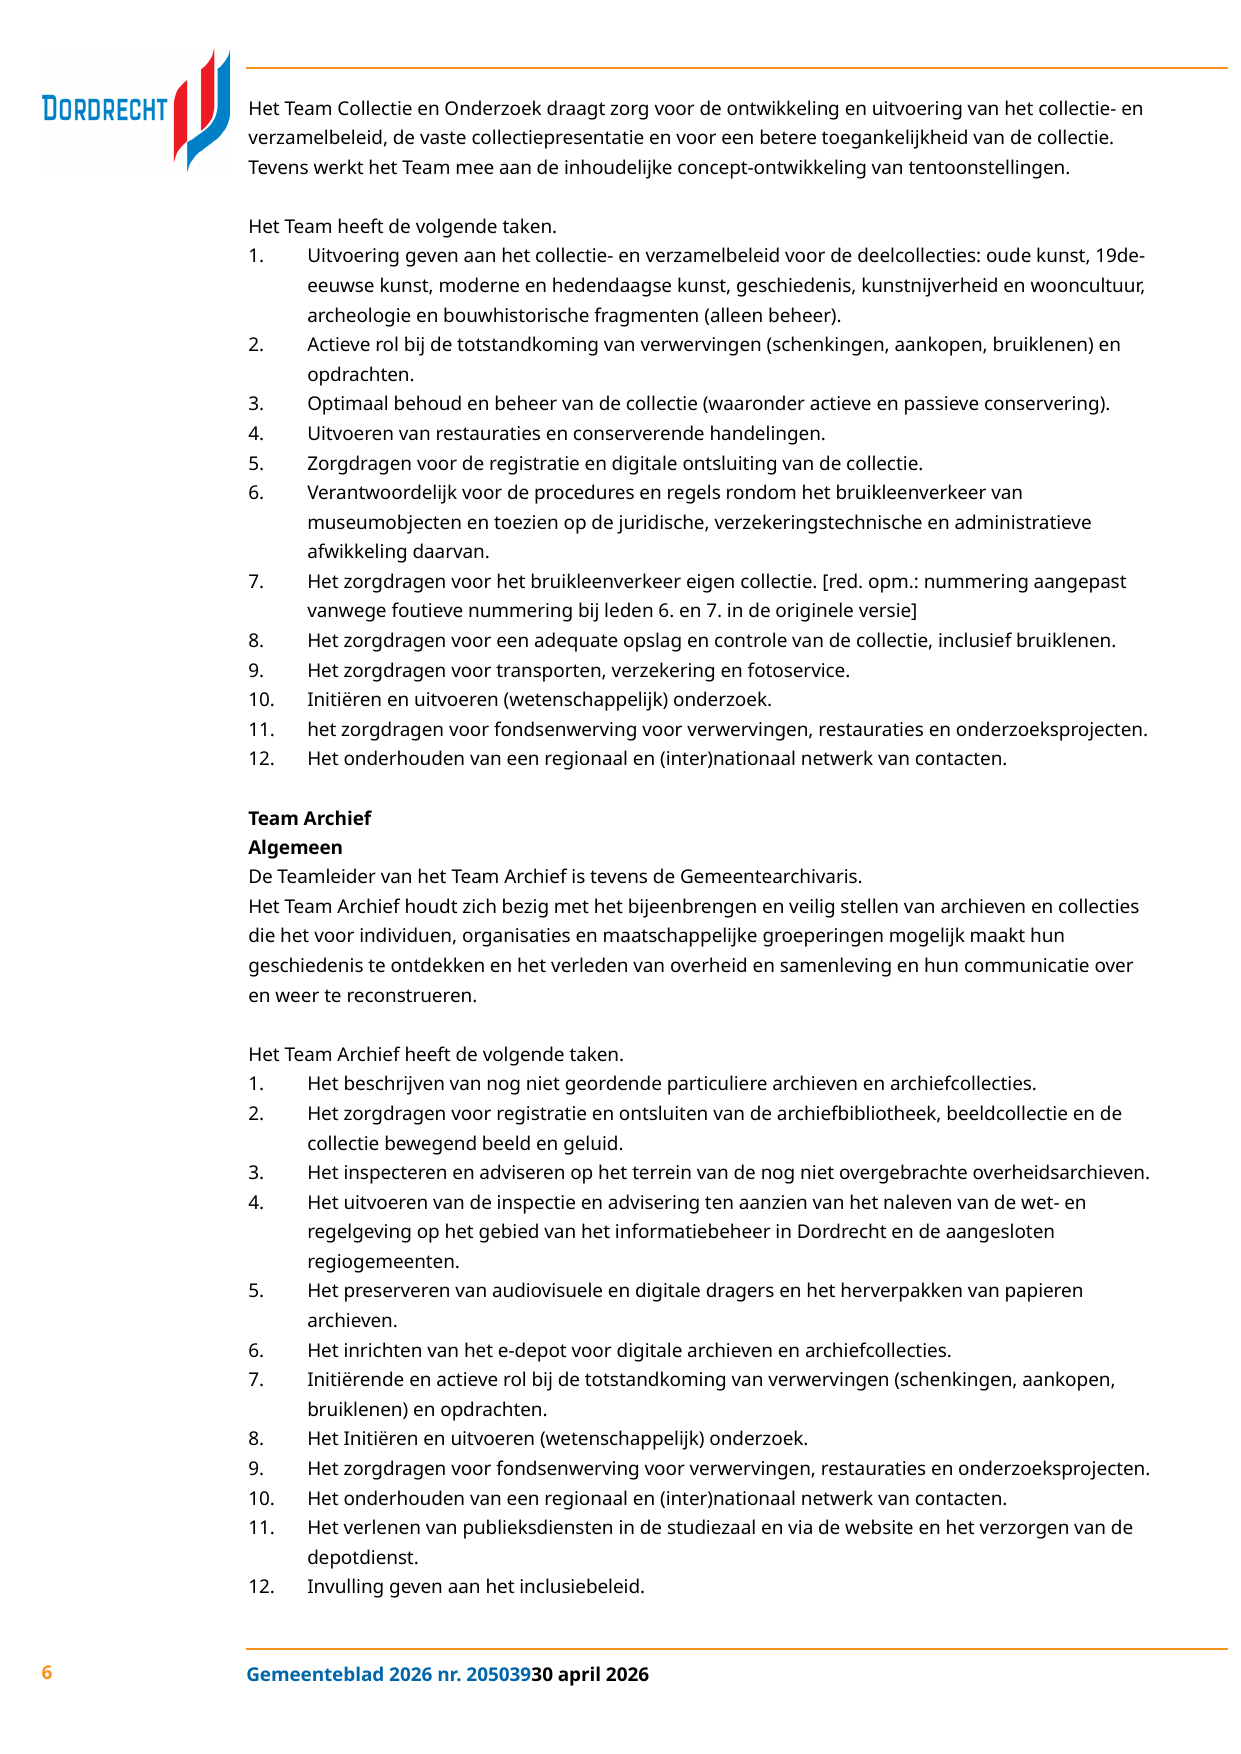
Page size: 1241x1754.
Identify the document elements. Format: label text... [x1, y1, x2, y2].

list Het zorgdragen voor fondsenwerving voor verwervingen, restauraties en onderzoeksprojecten. [248, 1455, 1152, 1481]
list Het onderhouden van een regionaal en (inter)nationaal netwerk van contacten. [248, 1485, 1152, 1510]
list Het preserveren van audiovisuele en digitale dragers en het herverpakken van papieren archieven. [248, 1278, 1152, 1333]
list Het zorgdragen voor registratie en ontsluiten van de archiefbibliotheek, beeldcollectie en de collectie bewegend beeld en geluid. [248, 1100, 1152, 1155]
list het zorgdragen voor fondsenwerving voor verwervingen, restauraties en onderzoeksprojecten. [248, 716, 1152, 742]
text Het Team heeft de volgende taken. [248, 213, 1152, 239]
list Uitvoering geven aan het collectie- en verzamelbeleid voor de deelcollecties: oude kunst, 19de-eeuwse kunst, moderne en hedendaagse kunst, geschiedenis, kunstnijverheid en wooncultuur, archeologie en bouwhistorische fragmenten (alleen beheer). [248, 243, 1152, 328]
list Het zorgdragen voor transporten, verzekering en fotoservice. [248, 657, 1152, 683]
list Het zorgdragen voor een adequate opslag en controle van de collectie, inclusief bruiklenen. [248, 627, 1152, 653]
picture [41, 47, 231, 172]
list Het Initiëren en uitvoeren (wetenschappelijk) onderzoek. [248, 1426, 1152, 1451]
text Het Team Collectie en Onderzoek draagt zorg voor de ontwikkeling en uitvoering van het collectie- en verzamelbeleid, de vaste collectiepresentatie en voor een betere toegankelijkheid van de collectie. Tevens werkt het Team mee aan de inhoudelijke concept-ontwikkeling van tentoonstellingen. [248, 95, 1152, 180]
list Initiëren en uitvoeren (wetenschappelijk) onderzoek. [248, 686, 1152, 712]
text De Teamleider van het Team Archief is tevens de Gemeentearchivaris. [248, 863, 1152, 889]
list Het onderhouden van een regionaal en (inter)nationaal netwerk van contacten. [248, 746, 1152, 771]
list Het zorgdragen voor het bruikleenverkeer eigen collectie. [red. opm.: nummering aangepast vanwege foutieve nummering bij leden 6. en 7. in de originele versie] [248, 568, 1152, 623]
text Het Team Archief heeft de volgende taken. [248, 1041, 1152, 1067]
list Actieve rol bij de totstandkoming van verwervingen (schenkingen, aankopen, bruiklenen) en opdrachten. [248, 331, 1152, 387]
table_header Team Archief [248, 805, 1152, 831]
text Het Team Archief houdt zich bezig met het bijeenbrengen en veilig stellen van archieven en collecties die het voor individuen, organisaties en maatschappelijke groeperingen mogelijk maakt hun geschiedenis te ontdekken en het verleden van overheid en samenleving en hun communicatie over en weer te reconstrueren. [248, 893, 1152, 1007]
list Het inrichten van het e-depot voor digitale archieven en archiefcollecties. [248, 1337, 1152, 1362]
list Uitvoeren van restauraties en conserverende handelingen. [248, 420, 1152, 446]
list Het beschrijven van nog niet geordende particuliere archieven en archiefcollecties. [248, 1071, 1152, 1096]
list Het uitvoeren van de inspectie en advisering ten aanzien van het naleven van de wet- en regelgeving op het gebied van het informatiebeheer in Dordrecht en de aangesloten regiogemeenten. [248, 1189, 1152, 1274]
list Het verlenen van publieksdiensten in de studiezaal en via de website en het verzorgen van de depotdienst. [248, 1514, 1152, 1569]
list Het inspecteren en adviseren op het terrein van de nog niet overgebrachte overheidsarchieven. [248, 1159, 1152, 1185]
list Optimaal behoud en beheer van de collectie (waaronder actieve en passieve conservering). [248, 391, 1152, 416]
list Zorgdragen voor de registratie en digitale ontsluiting van de collectie. [248, 450, 1152, 476]
list Initiërende en actieve rol bij de totstandkoming van verwervingen (schenkingen, aankopen, bruiklenen) en opdrachten. [248, 1366, 1152, 1422]
list Verantwoordelijk voor de procedures en regels rondom het bruikleenverkeer van museumobjecten en toezien op de juridische, verzekeringstechnische en administratieve afwikkeling daarvan. [248, 479, 1152, 564]
text Algemeen [248, 834, 1152, 859]
list Invulling geven aan het inclusiebeleid. [248, 1573, 1152, 1599]
